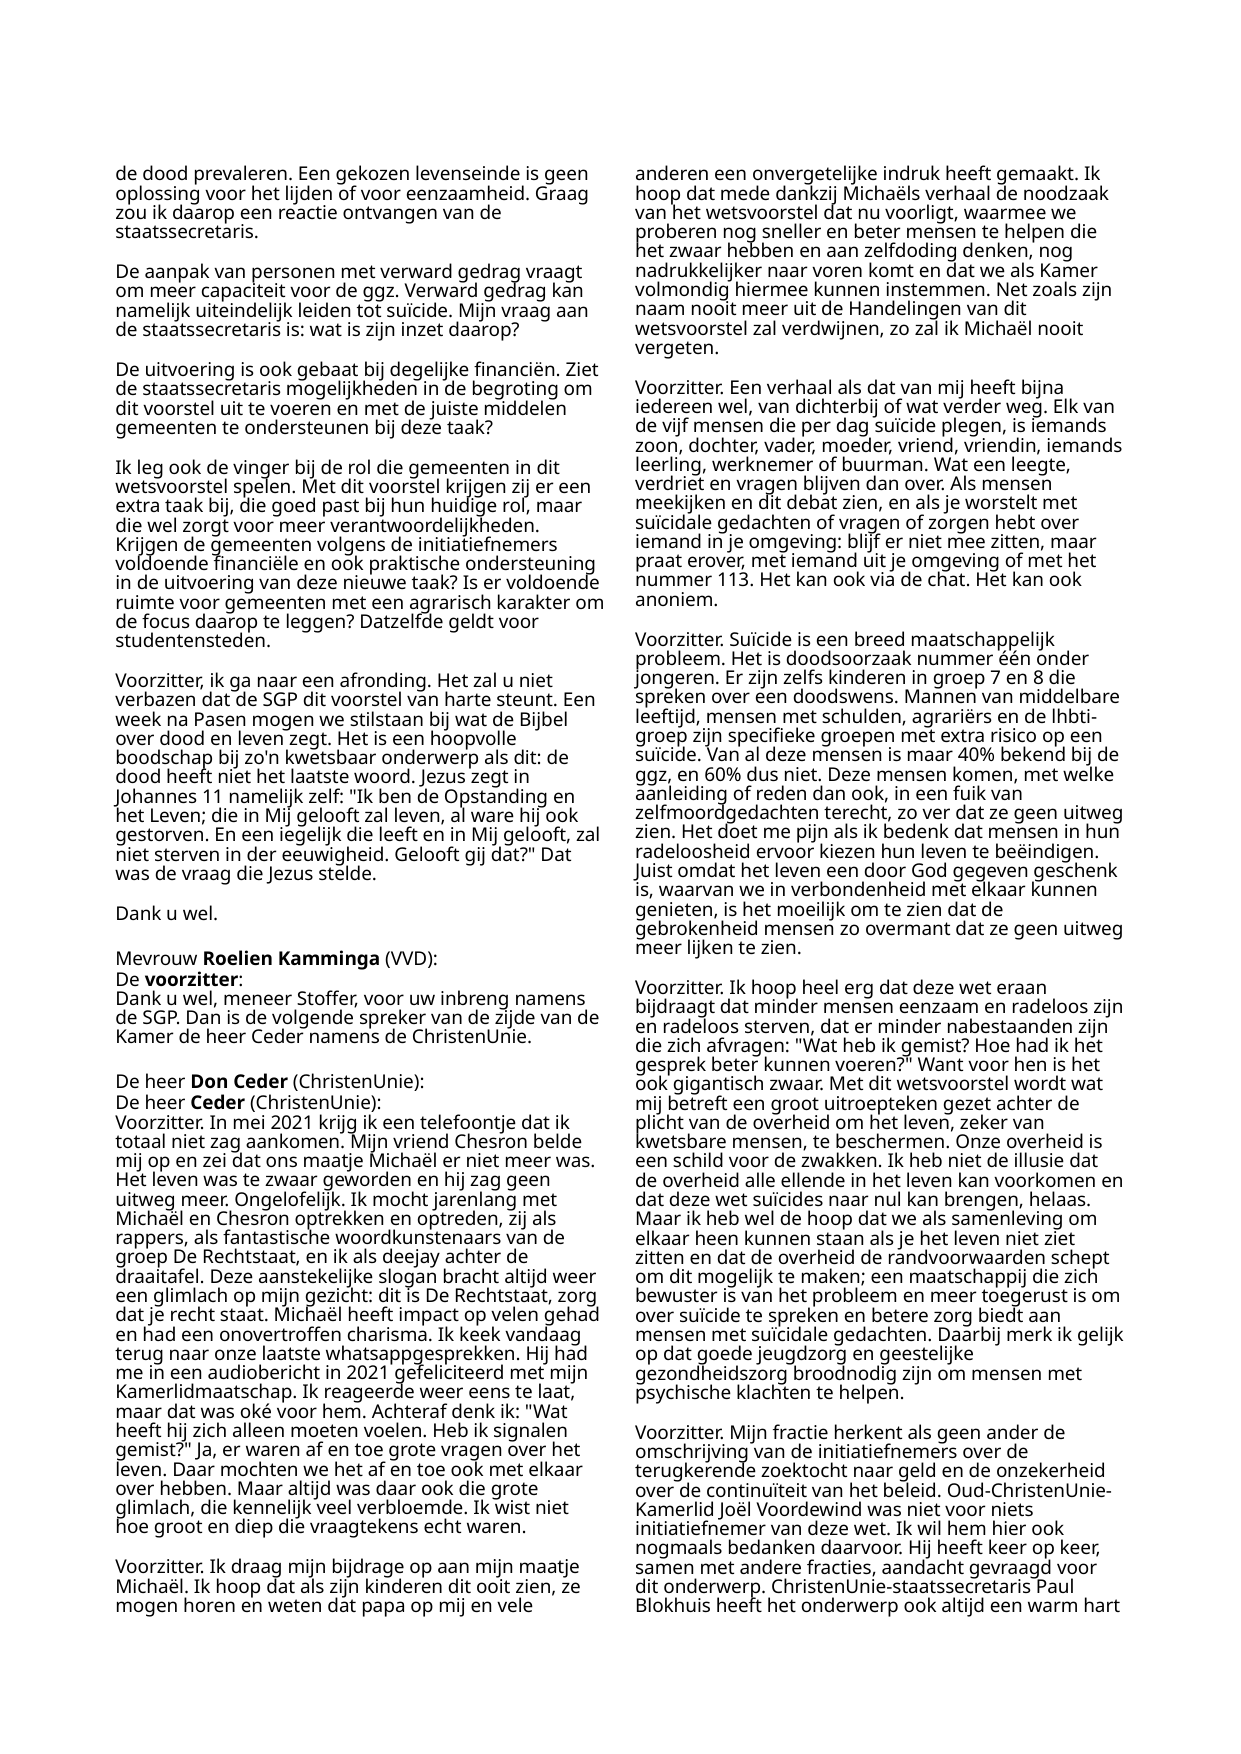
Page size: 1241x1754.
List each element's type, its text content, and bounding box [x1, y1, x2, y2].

text Voorzitter. Ik draag mijn bijdrage op aan mijn maatje Michaël. Ik hoop dat als zijn kinderen dit ooit zien, ze mogen horen en weten dat papa op mij en vele [115, 1558, 605, 1616]
text De uitvoering is ook gebaat bij degelijke financiën. Ziet de staatssecretaris mogelijkheden in de begroting om dit voorstel uit te voeren en met de juiste middelen gemeenten te ondersteunen bij deze taak? [115, 361, 605, 438]
text Ik leg ook de vinger bij de rol die gemeenten in dit wetsvoorstel spelen. Met dit voorstel krijgen zij er een extra taak bij, die goed past bij hun huidige rol, maar die wel zorgt voor meer verantwoordelijkheden. Krijgen de gemeenten volgens de initiatiefnemers voldoende financiële en ook praktische ondersteuning in de uitvoering van deze nieuwe taak? Is er voldoende ruimte voor gemeenten met een agrarisch karakter om de focus daarop te leggen? Datzelfde geldt voor studentensteden. [115, 459, 605, 651]
text Dank u wel. [115, 905, 605, 924]
text Voorzitter. Suïcide is een breed maatschappelijk probleem. Het is doodsoorzaak nummer één onder jongeren. Er zijn zelfs kinderen in groep 7 en 8 die spreken over een doodswens. Mannen van middelbare leeftijd, mensen met schulden, agrariërs en de lhbti-groep zijn specifieke groepen met extra risico op een suïcide. Van al deze mensen is maar 40% bekend bij de ggz, en 60% dus niet. Deze mensen komen, met welke aanleiding of reden dan ook, in een fuik van zelfmoordgedachten terecht, zo ver dat ze geen uitweg zien. Het doet me pijn als ik bedenk dat mensen in hun radeloosheid ervoor kiezen hun leven te beëindigen. Juist omdat het leven een door God gegeven geschenk is, waarvan we in verbondenheid met elkaar kunnen genieten, is het moeilijk om te zien dat de gebrokenheid mensen zo overmant dat ze geen uitweg meer lijken te zien. [635, 631, 1125, 958]
text Dank u wel, meneer Stoffer, voor uw inbreng namens de SGP. Dan is de volgende spreker van de zijde van de Kamer de heer Ceder namens de ChristenUnie. [115, 990, 605, 1048]
text Voorzitter. Mijn fractie herkent als geen ander de omschrijving van de initiatiefnemers over de terugkerende zoektocht naar geld en de onzekerheid over de continuïteit van het beleid. Oud-ChristenUnie-Kamerlid Joël Voordewind was niet voor niets initiatiefnemer van deze wet. Ik wil hem hier ook nogmaals bedanken daarvoor. Hij heeft keer op keer, samen met andere fracties, aandacht gevraagd voor dit onderwerp. ChristenUnie-staatssecretaris Paul Blokhuis heeft het onderwerp ook altijd een warm hart [635, 1424, 1125, 1616]
text Mevrouw Roelien Kamminga (VVD): [115, 945, 605, 971]
text De voorzitter: [115, 971, 605, 990]
text Voorzitter. Ik hoop heel erg dat deze wet eraan bijdraagt dat minder mensen eenzaam en radeloos zijn en radeloos sterven, dat er minder nabestaanden zijn die zich afvragen: "Wat heb ik gemist? Hoe had ik het gesprek beter kunnen voeren?" Want voor hen is het ook gigantisch zwaar. Met dit wetsvoorstel wordt wat mij betreft een groot uitroepteken gezet achter de plicht van de overheid om het leven, zeker van kwetsbare mensen, te beschermen. Onze overheid is een schild voor de zwakken. Ik heb niet de illusie dat de overheid alle ellende in het leven kan voorkomen en dat deze wet suïcides naar nul kan brengen, helaas. Maar ik heb wel de hoop dat we als samenleving om elkaar heen kunnen staan als je het leven niet ziet zitten en dat de overheid de randvoorwaarden schept om dit mogelijk te maken; een maatschappij die zich bewuster is van het probleem en meer toegerust is om over suïcide te spreken en betere zorg biedt aan mensen met suïcidale gedachten. Daarbij merk ik gelijk op dat goede jeugdzorg en geestelijke gezondheidszorg broodnodig zijn om mensen met psychische klachten te helpen. [635, 979, 1125, 1403]
text Voorzitter, ik ga naar een afronding. Het zal u niet verbazen dat de SGP dit voorstel van harte steunt. Een week na Pasen mogen we stilstaan bij wat de Bijbel over dood en leven zegt. Het is een hoopvolle boodschap bij zo'n kwetsbaar onderwerp als dit: de dood heeft niet het laatste woord. Jezus zegt in Johannes 11 namelijk zelf: "Ik ben de Opstanding en het Leven; die in Mij gelooft zal leven, al ware hij ook gestorven. En een iegelijk die leeft en in Mij gelooft, zal niet sterven in der eeuwigheid. Gelooft gij dat?" Dat was de vraag die Jezus stelde. [115, 672, 605, 884]
text de dood prevaleren. Een gekozen levenseinde is geen oplossing voor het lijden of voor eenzaamheid. Graag zou ik daarop een reactie ontvangen van de staatssecretaris. [115, 165, 605, 242]
text Voorzitter. Een verhaal als dat van mij heeft bijna iedereen wel, van dichterbij of wat verder weg. Elk van de vijf mensen die per dag suïcide plegen, is iemands zoon, dochter, vader, moeder, vriend, vriendin, iemands leerling, werknemer of buurman. Wat een leegte, verdriet en vragen blijven dan over. Als mensen meekijken en dit debat zien, en als je worstelt met suïcidale gedachten of vragen of zorgen hebt over iemand in je omgeving: blijf er niet mee zitten, maar praat erover, met iemand uit je omgeving of met het nummer 113. Het kan ook via de chat. Het kan ook anoniem. [635, 379, 1125, 610]
text De heer Ceder (ChristenUnie): [115, 1094, 605, 1114]
text anderen een onvergetelijke indruk heeft gemaakt. Ik hoop dat mede dankzij Michaëls verhaal de noodzaak van het wetsvoorstel dat nu voorligt, waarmee we proberen nog sneller en beter mensen te helpen die het zwaar hebben en aan zelfdoding denken, nog nadrukkelijker naar voren komt en dat we als Kamer volmondig hiermee kunnen instemmen. Net zoals zijn naam nooit meer uit de Handelingen van dit wetsvoorstel zal verdwijnen, zo zal ik Michaël nooit vergeten. [635, 165, 1125, 358]
text Voorzitter. In mei 2021 krijg ik een telefoontje dat ik totaal niet zag aankomen. Mijn vriend Chesron belde mij op en zei dat ons maatje Michaël er niet meer was. Het leven was te zwaar geworden en hij zag geen uitweg meer. Ongelofelijk. Ik mocht jarenlang met Michaël en Chesron optrekken en optreden, zij als rappers, als fantastische woordkunstenaars van de groep De Rechtstaat, en ik als deejay achter de draaitafel. Deze aanstekelijke slogan bracht altijd weer een glimlach op mijn gezicht: dit is De Rechtstaat, zorg dat je recht staat. Michaël heeft impact op velen gehad en had een onovertroffen charisma. Ik keek vandaag terug naar onze laatste whatsappgesprekken. Hij had me in een audiobericht in 2021 gefeliciteerd met mijn Kamerlidmaatschap. Ik reageerde weer eens te laat, maar dat was oké voor hem. Achteraf denk ik: "Wat heeft hij zich alleen moeten voelen. Heb ik signalen gemist?" Ja, er waren af en toe grote vragen over het leven. Daar mochten we het af en toe ook met elkaar over hebben. Maar altijd was daar ook die grote glimlach, die kennelijk veel verbloemde. Ik wist niet hoe groot en diep die vraagtekens echt waren. [115, 1114, 605, 1538]
text De aanpak van personen met verward gedrag vraagt om meer capaciteit voor de ggz. Verward gedrag kan namelijk uiteindelijk leiden tot suïcide. Mijn vraag aan de staatssecretaris is: wat is zijn inzet daarop? [115, 263, 605, 340]
text De heer Don Ceder (ChristenUnie): [115, 1069, 605, 1094]
